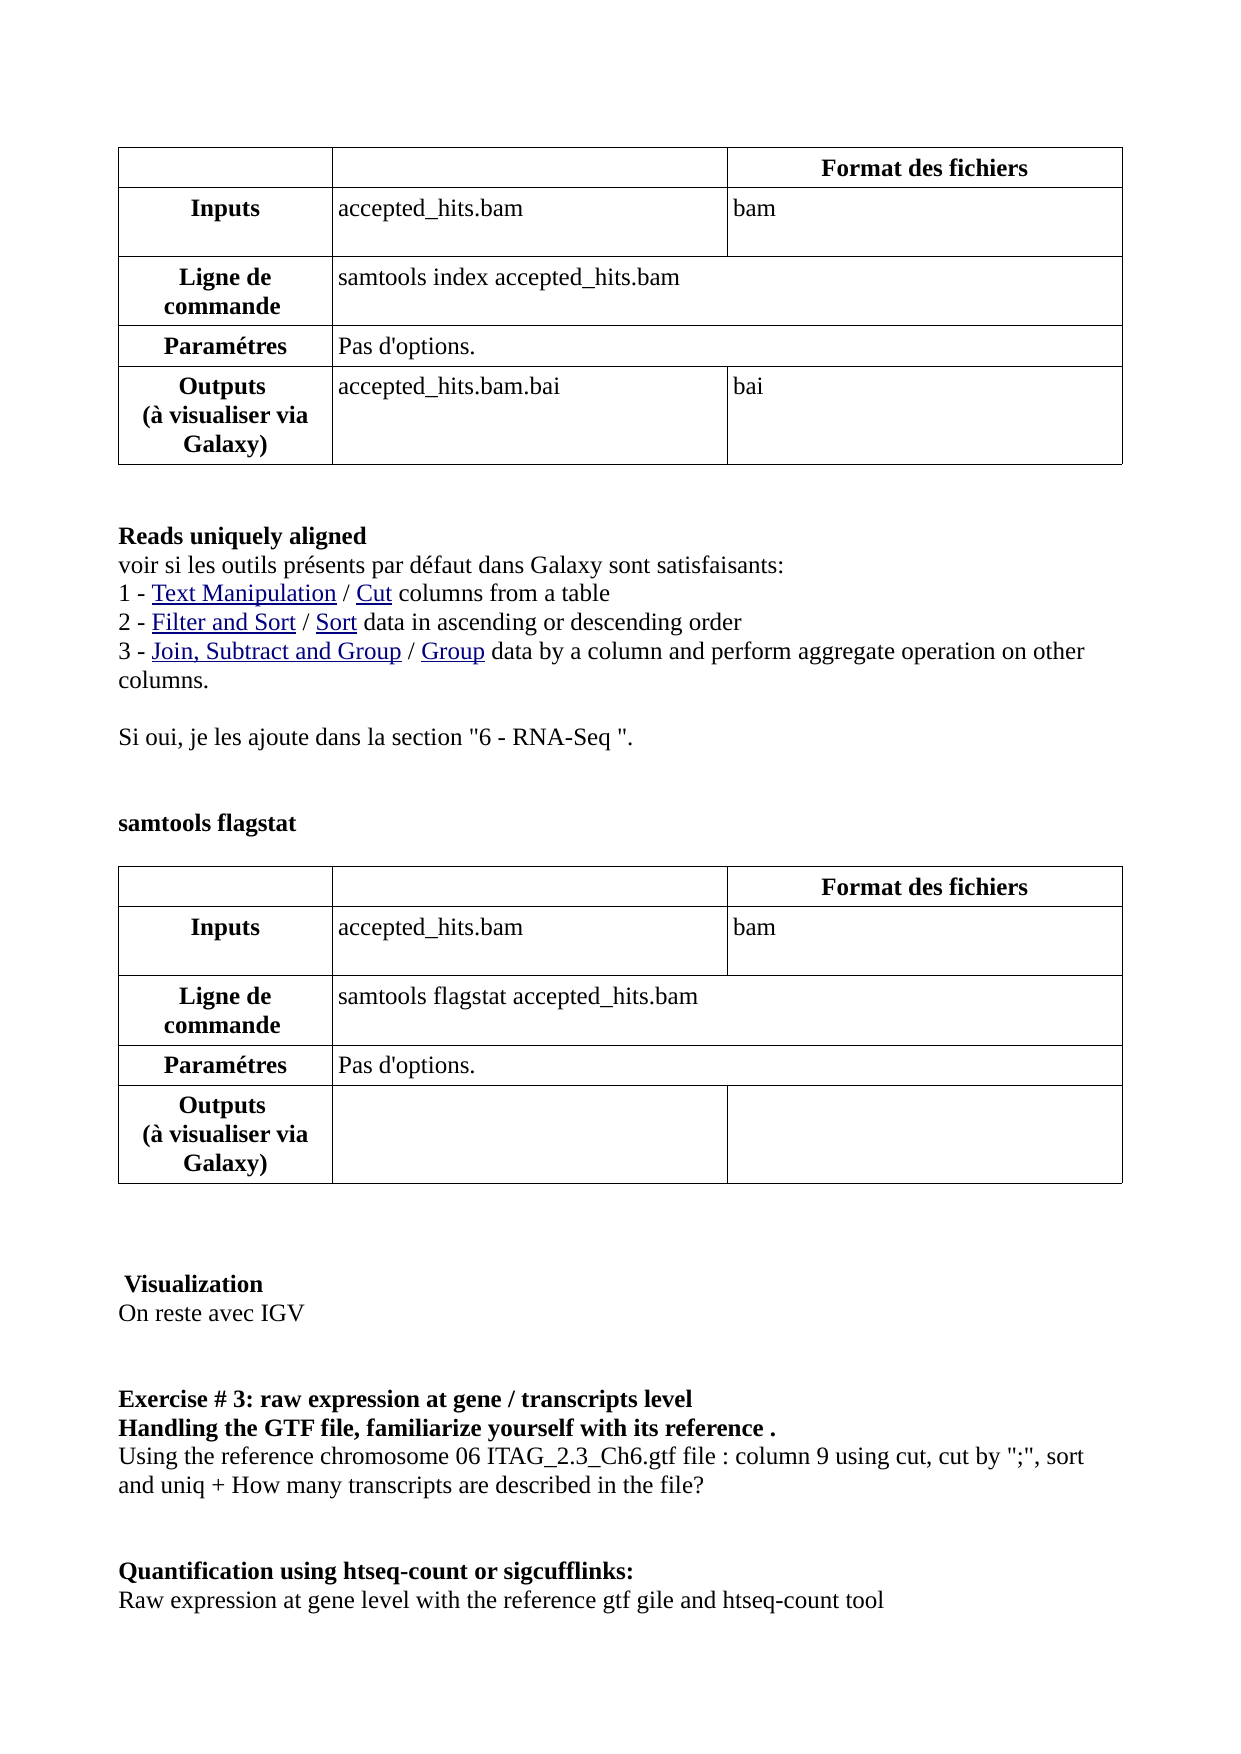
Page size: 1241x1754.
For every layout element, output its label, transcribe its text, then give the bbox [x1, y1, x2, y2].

text and uniq + How many transcripts are described in the file? [118, 1470, 1122, 1499]
text Reads uniquely aligned [118, 521, 1122, 550]
text voir si les outils présents par défaut dans Galaxy sont satisfaisants: [118, 550, 1122, 578]
text Using the reference chromosome 06 ITAG_2.3_Ch6.gtf file : column 9 using cut, cut by ";", sort [118, 1441, 1122, 1470]
table_cell [333, 1086, 727, 1183]
text Si oui, je les ajoute dans la section "6 - RNA-Seq ". [118, 722, 1122, 751]
table_cell accepted_hits.bam [333, 907, 727, 975]
table_cell Paramétres [119, 1046, 332, 1085]
table_cell Paramétres [119, 326, 332, 366]
table_cell [728, 1086, 1122, 1183]
text 1 - Text Manipulation / Cut columns from a table [118, 578, 1122, 607]
table_cell Outputs (à visualiser via Galaxy) [119, 367, 332, 463]
text Visualization [118, 1269, 1122, 1298]
table_cell samtools index accepted_hits.bam [333, 257, 1122, 325]
table_cell samtools flagstat accepted_hits.bam [333, 976, 1122, 1044]
table_cell bam [728, 188, 1122, 256]
table_header Format des fichiers [728, 148, 1122, 187]
text On reste avec IGV [118, 1298, 1122, 1326]
table_cell Inputs [119, 907, 332, 975]
table_cell accepted_hits.bam [333, 188, 727, 256]
table_cell bam [728, 907, 1122, 975]
table_cell Ligne de commande [119, 976, 332, 1044]
text samtools flagstat [118, 808, 1122, 837]
table_cell Inputs [119, 188, 332, 256]
table_cell bai [728, 367, 1122, 463]
table_header Format des fichiers [728, 867, 1122, 906]
text 2 - Filter and Sort / Sort data in ascending or descending order [118, 607, 1122, 636]
table_cell Pas d'options. [333, 326, 1122, 366]
text Quantification using htseq-count or sigcufflinks: [118, 1556, 1122, 1585]
text Raw expression at gene level with the reference gtf gile and htseq-count tool [118, 1585, 1122, 1614]
table_cell Outputs (à visualiser via Galaxy) [119, 1086, 332, 1183]
table_header [333, 867, 727, 906]
text Handling the GTF file, familiarize yourself with its reference . [118, 1413, 1122, 1441]
table_cell Ligne de commande [119, 257, 332, 325]
table_cell accepted_hits.bam.bai [333, 367, 727, 463]
table_header [119, 148, 332, 187]
table_cell Pas d'options. [333, 1046, 1122, 1085]
table_header [119, 867, 332, 906]
text 3 - Join, Subtract and Group / Group data by a column and perform aggregate operation on other columns. [118, 636, 1122, 693]
table_header [333, 148, 727, 187]
text Exercise # 3: raw expression at gene / transcripts level [118, 1384, 1122, 1413]
